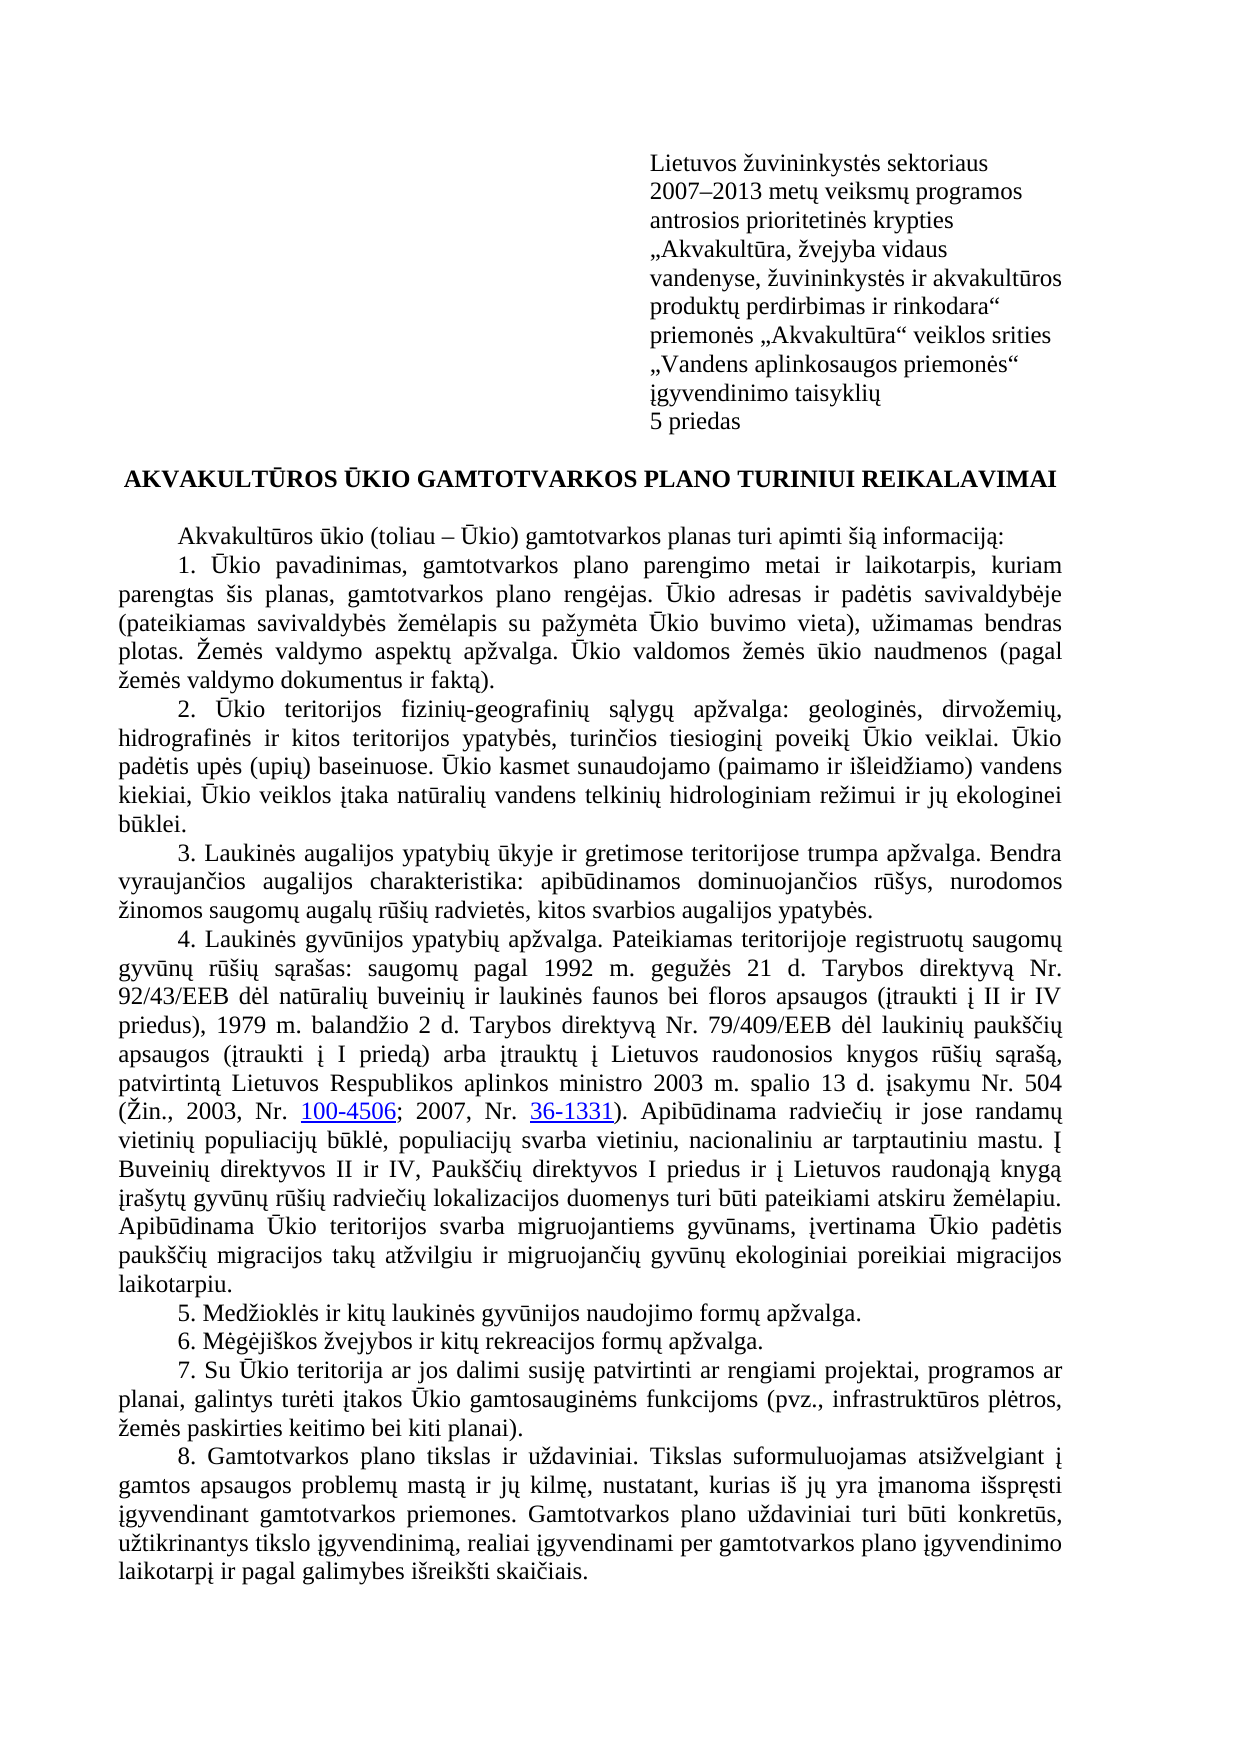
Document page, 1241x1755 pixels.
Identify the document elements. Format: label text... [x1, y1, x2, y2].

text antrosios prioritetinės krypties [118, 205, 1063, 234]
text 6. Mėgėjiškos žvejybos ir kitų rekreacijos formų apžvalga. [118, 1326, 1063, 1355]
text 3. Laukinės augalijos ypatybių ūkyje ir gretimose teritorijose trumpa apžvalga. Bendra vyraujančios augalijos charakteristika: apibūdinamos dominuojančios rūšys, nurodomos žinomos saugomų augalų rūšių radvietės, kitos svarbios augalijos ypatybės. [118, 838, 1063, 924]
text priemonės „Akvakultūra“ veiklos srities [118, 320, 1063, 349]
text 7. Su Ūkio teritorija ar jos dalimi susiję patvirtinti ar rengiami projektai, programos ar planai, galintys turėti įtakos Ūkio gamtosauginėms funkcijoms (pvz., infrastruktūros plėtros, žemės paskirties keitimo bei kiti planai). [118, 1355, 1063, 1441]
text 4. Laukinės gyvūnijos ypatybių apžvalga. Pateikiamas teritorijoje registruotų saugomų gyvūnų rūšių sąrašas: saugomų pagal 1992 m. gegužės 21 d. Tarybos direktyvą Nr. 92/43/EEB dėl natūralių buveinių ir laukinės faunos bei floros apsaugos (įtraukti į II ir IV priedus), 1979 m. balandžio 2 d. Tarybos direktyvą Nr. 79/409/EEB dėl laukinių paukščių apsaugos (įtraukti į I priedą) arba įtrauktų į Lietuvos raudonosios knygos rūšių sąrašą, patvirtintą Lietuvos Respublikos aplinkos ministro 2003 m. spalio 13 d. įsakymu Nr. 504 (Žin., 2003, Nr. 100-4506; 2007, Nr. 36-1331). Apibūdinama radviečių ir jose randamų vietinių populiacijų būklė, populiacijų svarba vietiniu, nacionaliniu ar tarptautiniu mastu. Į Buveinių direktyvos II ir IV, Paukščių direktyvos I priedus ir į Lietuvos raudonąją knygą įrašytų gyvūnų rūšių radviečių lokalizacijos duomenys turi būti pateikiami atskiru žemėlapiu. Apibūdinama Ūkio teritorijos svarba migruojantiems gyvūnams, įvertinama Ūkio padėtis paukščių migracijos takų atžvilgiu ir migruojančių gyvūnų ekologiniai poreikiai migracijos laikotarpiu. [118, 924, 1063, 1298]
text vandenyse, žuvininkystės ir akvakultūros [118, 263, 1063, 291]
text 8. Gamtotvarkos plano tikslas ir uždaviniai. Tikslas suformuluojamas atsižvelgiant į gamtos apsaugos problemų mastą ir jų kilmę, nustatant, kurias iš jų yra įmanoma išspręsti įgyvendinant gamtotvarkos priemones. Gamtotvarkos plano uždaviniai turi būti konkretūs, užtikrinantys tikslo įgyvendinimą, realiai įgyvendinami per gamtotvarkos plano įgyvendinimo laikotarpį ir pagal galimybes išreikšti skaičiais. [118, 1441, 1063, 1585]
text įgyvendinimo taisyklių [118, 378, 1063, 406]
text 5. Medžioklės ir kitų laukinės gyvūnijos naudojimo formų apžvalga. [118, 1298, 1063, 1326]
text 5 priedas [118, 406, 1063, 435]
text Akvakultūros ūkio (toliau – Ūkio) gamtotvarkos planas turi apimti šią informaciją: [118, 521, 1063, 550]
text AKVAKULTŪROS ŪKIO GAMTOTVARKOS PLANO TURINIUI REIKALAVIMAI [118, 464, 1063, 493]
text 1. Ūkio pavadinimas, gamtotvarkos plano parengimo metai ir laikotarpis, kuriam parengtas šis planas, gamtotvarkos plano rengėjas. Ūkio adresas ir padėtis savivaldybėje (pateikiamas savivaldybės žemėlapis su pažymėta Ūkio buvimo vieta), užimamas bendras plotas. Žemės valdymo aspektų apžvalga. Ūkio valdomos žemės ūkio naudmenos (pagal žemės valdymo dokumentus ir faktą). [118, 550, 1063, 694]
text produktų perdirbimas ir rinkodara“ [118, 291, 1063, 320]
text „Akvakultūra, žvejyba vidaus [118, 234, 1063, 263]
text 2. Ūkio teritorijos fizinių-geografinių sąlygų apžvalga: geologinės, dirvožemių, hidrografinės ir kitos teritorijos ypatybės, turinčios tiesioginį poveikį Ūkio veiklai. Ūkio padėtis upės (upių) baseinuose. Ūkio kasmet sunaudojamo (paimamo ir išleidžiamo) vandens kiekiai, Ūkio veiklos įtaka natūralių vandens telkinių hidrologiniam režimui ir jų ekologinei būklei. [118, 694, 1063, 838]
text „Vandens aplinkosaugos priemonės“ [118, 349, 1063, 378]
text Lietuvos žuvininkystės sektoriaus [643, 148, 1063, 176]
text 2007–2013 metų veiksmų programos [118, 176, 1063, 205]
